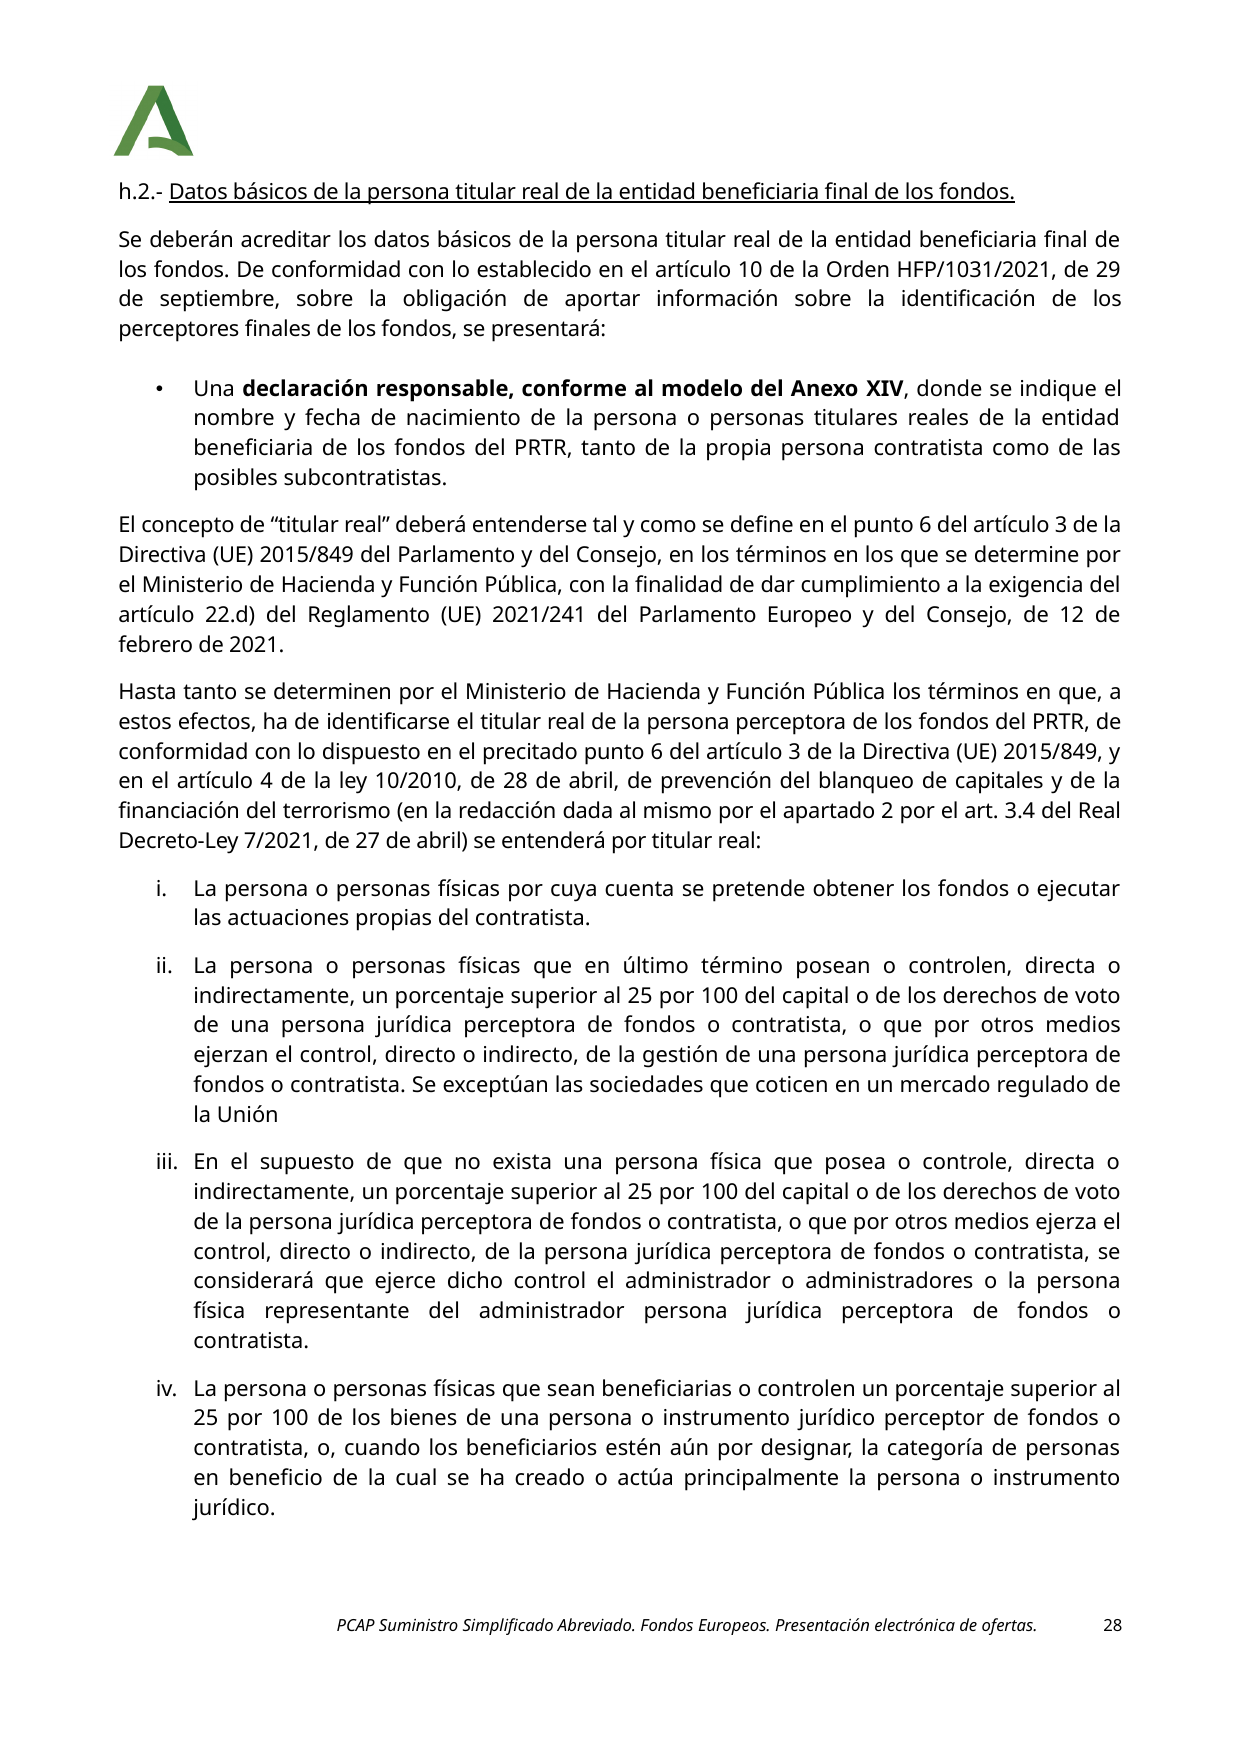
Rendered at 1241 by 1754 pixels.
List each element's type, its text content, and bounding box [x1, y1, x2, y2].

list La persona o personas físicas que sean beneficiarias o controlen un porcentaje superior al 25 por 100 de los bienes de una persona o instrumento jurídico perceptor de fondos o contratista, o, cuando los beneficiarios estén aún por designar, la categoría de personas en beneficio de la cual se ha creado o actúa principalmente la persona o instrumento jurídico. [156, 1372, 1122, 1521]
picture [109, 81, 198, 160]
text Hasta tanto se determinen por el Ministerio de Hacienda y Función Pública los términos en que, a estos efectos, ha de identificarse el titular real de la persona perceptora de los fondos del PRTR, de conformidad con lo dispuesto en el precitado punto 6 del artículo 3 de la Directiva (UE) 2015/849, y en el artículo 4 de la ley 10/2010, de 28 de abril, de prevención del blanqueo de capitales y de la financiación del terrorismo (en la redacción dada al mismo por el apartado 2 por el art. 3.4 del Real Decreto-Ley 7/2021, de 27 de abril) se entenderá por titular real: [118, 676, 1122, 855]
list La persona o personas físicas por cuya cuenta se pretende obtener los fondos o ejecutar las actuaciones propias del contratista. [156, 872, 1122, 932]
list Se deberán acreditar los datos básicos de la persona titular real de la entidad beneficiaria final de los fondos. De conformidad con lo establecido en el artículo 10 de la Orden HFP/1031/2021, de 29 de septiembre, sobre la obligación de aportar información sobre la identificación de los perceptores finales de los fondos, se presentará: [118, 224, 1122, 343]
text El concepto de “titular real” deberá entenderse tal y como se define en el punto 6 del artículo 3 de la Directiva (UE) 2015/849 del Parlamento y del Consejo, en los términos en los que se determine por el Ministerio de Hacienda y Función Pública, con la finalidad de dar cumplimiento a la exigencia del artículo 22.d) del Reglamento (UE) 2021/241 del Parlamento Europeo y del Consejo, de 12 de febrero de 2021. [118, 509, 1122, 658]
text h.2.- Datos básicos de la persona titular real de la entidad beneficiaria final de los fondos. [118, 176, 1122, 206]
list Una declaración responsable, conforme al modelo del Anexo XIV, donde se indique el nombre y fecha de nacimiento de la persona o personas titulares reales de la entidad beneficiaria de los fondos del PRTR, tanto de la propia persona contratista como de las posibles subcontratistas. [156, 372, 1122, 492]
list La persona o personas físicas que en último término posean o controlen, directa o indirectamente, un porcentaje superior al 25 por 100 del capital o de los derechos de voto de una persona jurídica perceptora de fondos o contratista, o que por otros medios ejerzan el control, directo o indirecto, de la gestión de una persona jurídica perceptora de fondos o contratista. Se exceptúan las sociedades que coticen en un mercado regulado de la Unión [156, 950, 1122, 1128]
list En el supuesto de que no exista una persona física que posea o controle, directa o indirectamente, un porcentaje superior al 25 por 100 del capital o de los derechos de voto de la persona jurídica perceptora de fondos o contratista, o que por otros medios ejerza el control, directo o indirecto, de la persona jurídica perceptora de fondos o contratista, se considerará que ejerce dicho control el administrador o administradores o la persona física representante del administrador persona jurídica perceptora de fondos o contratista. [156, 1146, 1122, 1355]
